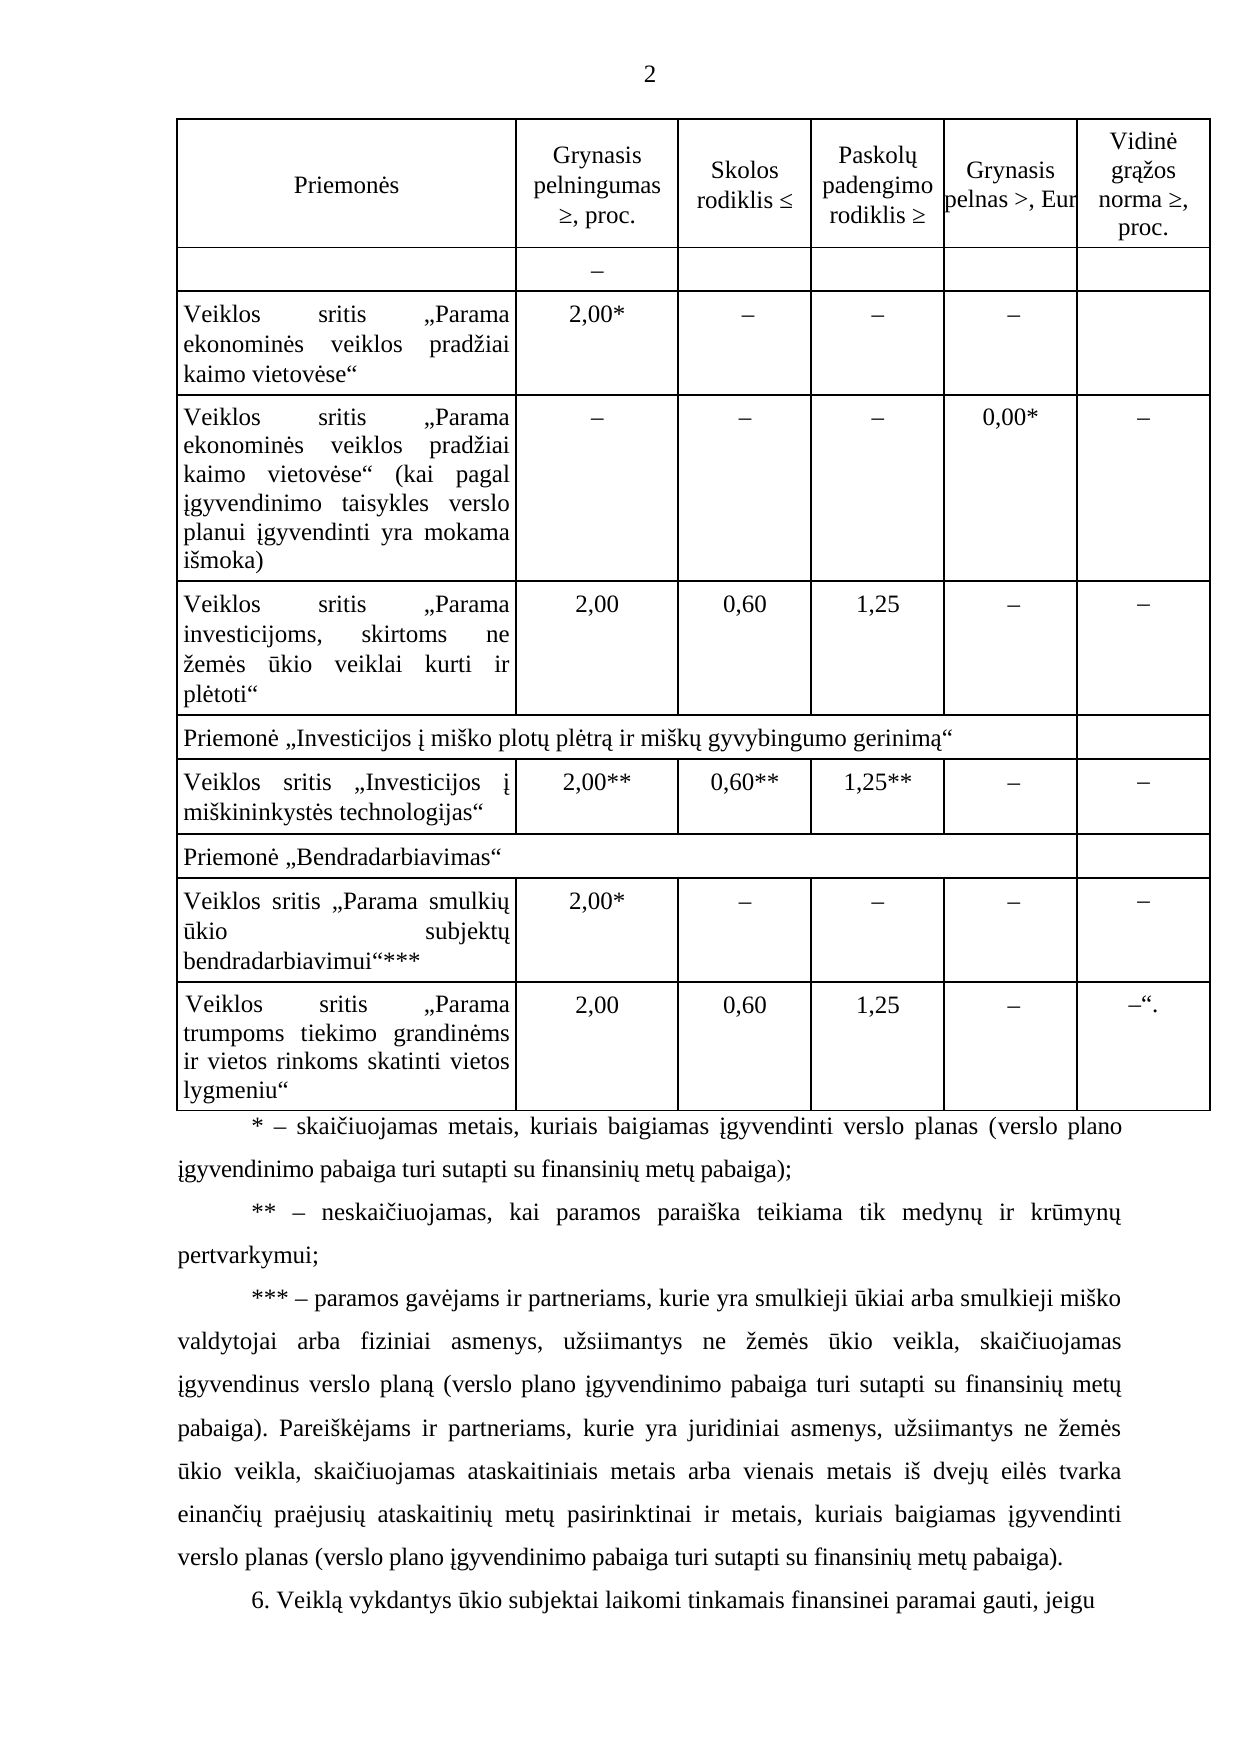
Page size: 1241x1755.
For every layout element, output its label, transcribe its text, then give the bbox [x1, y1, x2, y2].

table_cell 0,60 [679, 983, 810, 1110]
table_cell Veiklos sritis „Parama investicijoms, skirtoms ne žemės ūkio veiklai kurti ir plėtoti“ [178, 582, 515, 714]
table_cell 0,60** [679, 760, 810, 833]
table_cell [945, 248, 1076, 290]
table_cell – [517, 396, 677, 580]
table_cell Veiklos sritis „Parama smulkių ūkio subjektų bendradarbiavimui“*** [178, 879, 515, 981]
table_cell –“. [1078, 983, 1209, 1110]
table_cell [178, 248, 515, 290]
table_cell [1078, 716, 1209, 758]
table_cell – [945, 292, 1076, 394]
table_cell – [679, 292, 810, 394]
table_cell – [945, 582, 1076, 714]
table_cell – [1078, 396, 1209, 580]
text ** – neskaičiuojamas, kai paramos paraiška teikiama tik medynų ir krūmynų pertvarkymui; [177, 1197, 1122, 1269]
table_cell – [812, 292, 943, 394]
table_cell – [679, 879, 810, 981]
table_cell – [1078, 760, 1209, 833]
table_header Grynasis pelnas ˃, Eur [945, 120, 1076, 247]
table_cell Veiklos sritis „Parama ekonominės veiklos pradžiai kaimo vietovėse“ (kai pagal įgyvendinimo taisykles verslo planui įgyvendinti yra mokama išmoka) [178, 396, 515, 580]
text *** – paramos gavėjams ir partneriams, kurie yra smulkieji ūkiai arba smulkieji miško valdytojai arba fiziniai asmenys, užsiimantys ne žemės ūkio veikla, skaičiuojamas įgyvendinus verslo planą (verslo plano įgyvendinimo pabaiga turi sutapti su finansinių metų pabaiga). Pareiškėjams ir partneriams, kurie yra juridiniai asmenys, užsiimantys ne žemės ūkio veikla, skaičiuojamas ataskaitiniais metais arba vienais metais iš dvejų eilės tvarka einančių praėjusių ataskaitinių metų pasirinktinai ir metais, kuriais baigiamas įgyvendinti verslo planas (verslo plano įgyvendinimo pabaiga turi sutapti su finansinių metų pabaiga). [177, 1283, 1122, 1571]
table_header Paskolų padengimo rodiklis ≥ [812, 120, 943, 247]
table_header Skolos rodiklis ≤ [679, 120, 810, 247]
table_cell [1078, 835, 1209, 877]
table_cell Veiklos sritis „Investicijos į miškininkystės technologijas“ [178, 760, 515, 833]
table_cell [1078, 292, 1209, 394]
table_cell 2,00 [517, 582, 677, 714]
table_cell Priemonė „Bendradarbiavimas“ [178, 835, 1076, 877]
table_cell 1,25** [812, 760, 943, 833]
table_cell – [1078, 582, 1209, 714]
text 6. Veiklą vykdantys ūkio subjektai laikomi tinkamais finansinei paramai gauti, jeigu [251, 1585, 1122, 1614]
table_cell – [812, 396, 943, 580]
table_header Vidinė grąžos norma ≥, proc. [1078, 120, 1209, 247]
table_cell 2,00* [517, 879, 677, 981]
table_cell [812, 248, 943, 290]
table_cell 2,00 [517, 983, 677, 1110]
table_cell [1078, 248, 1209, 290]
table_cell – [517, 248, 677, 290]
table_cell – [812, 879, 943, 981]
table_cell 1,25 [812, 582, 943, 714]
table_cell 0,60 [679, 582, 810, 714]
table_cell Veiklos sritis „Parama trumpoms tiekimo grandinėms ir vietos rinkoms skatinti vietos lygmeniu“ [178, 983, 515, 1110]
table_cell 1,25 [812, 983, 943, 1110]
table_cell – [679, 396, 810, 580]
table_cell – [945, 983, 1076, 1110]
table_cell – [1078, 879, 1209, 981]
table_cell 2,00** [517, 760, 677, 833]
table_cell 2,00* [517, 292, 677, 394]
table_cell – [945, 879, 1076, 981]
table_cell Veiklos sritis „Parama ekonominės veiklos pradžiai kaimo vietovėse“ [178, 292, 515, 394]
table_cell 0,00* [945, 396, 1076, 580]
table_cell [679, 248, 810, 290]
table_cell Priemonė „Investicijos į miško plotų plėtrą ir miškų gyvybingumo gerinimą“ [178, 716, 1076, 758]
table_header Grynasis pelningumas ≥, proc. [517, 120, 677, 247]
table_header Priemonės [178, 120, 515, 247]
table_cell – [945, 760, 1076, 833]
text * – skaičiuojamas metais, kuriais baigiamas įgyvendinti verslo planas (verslo plano įgyvendinimo pabaiga turi sutapti su finansinių metų pabaiga); [177, 1111, 1122, 1183]
